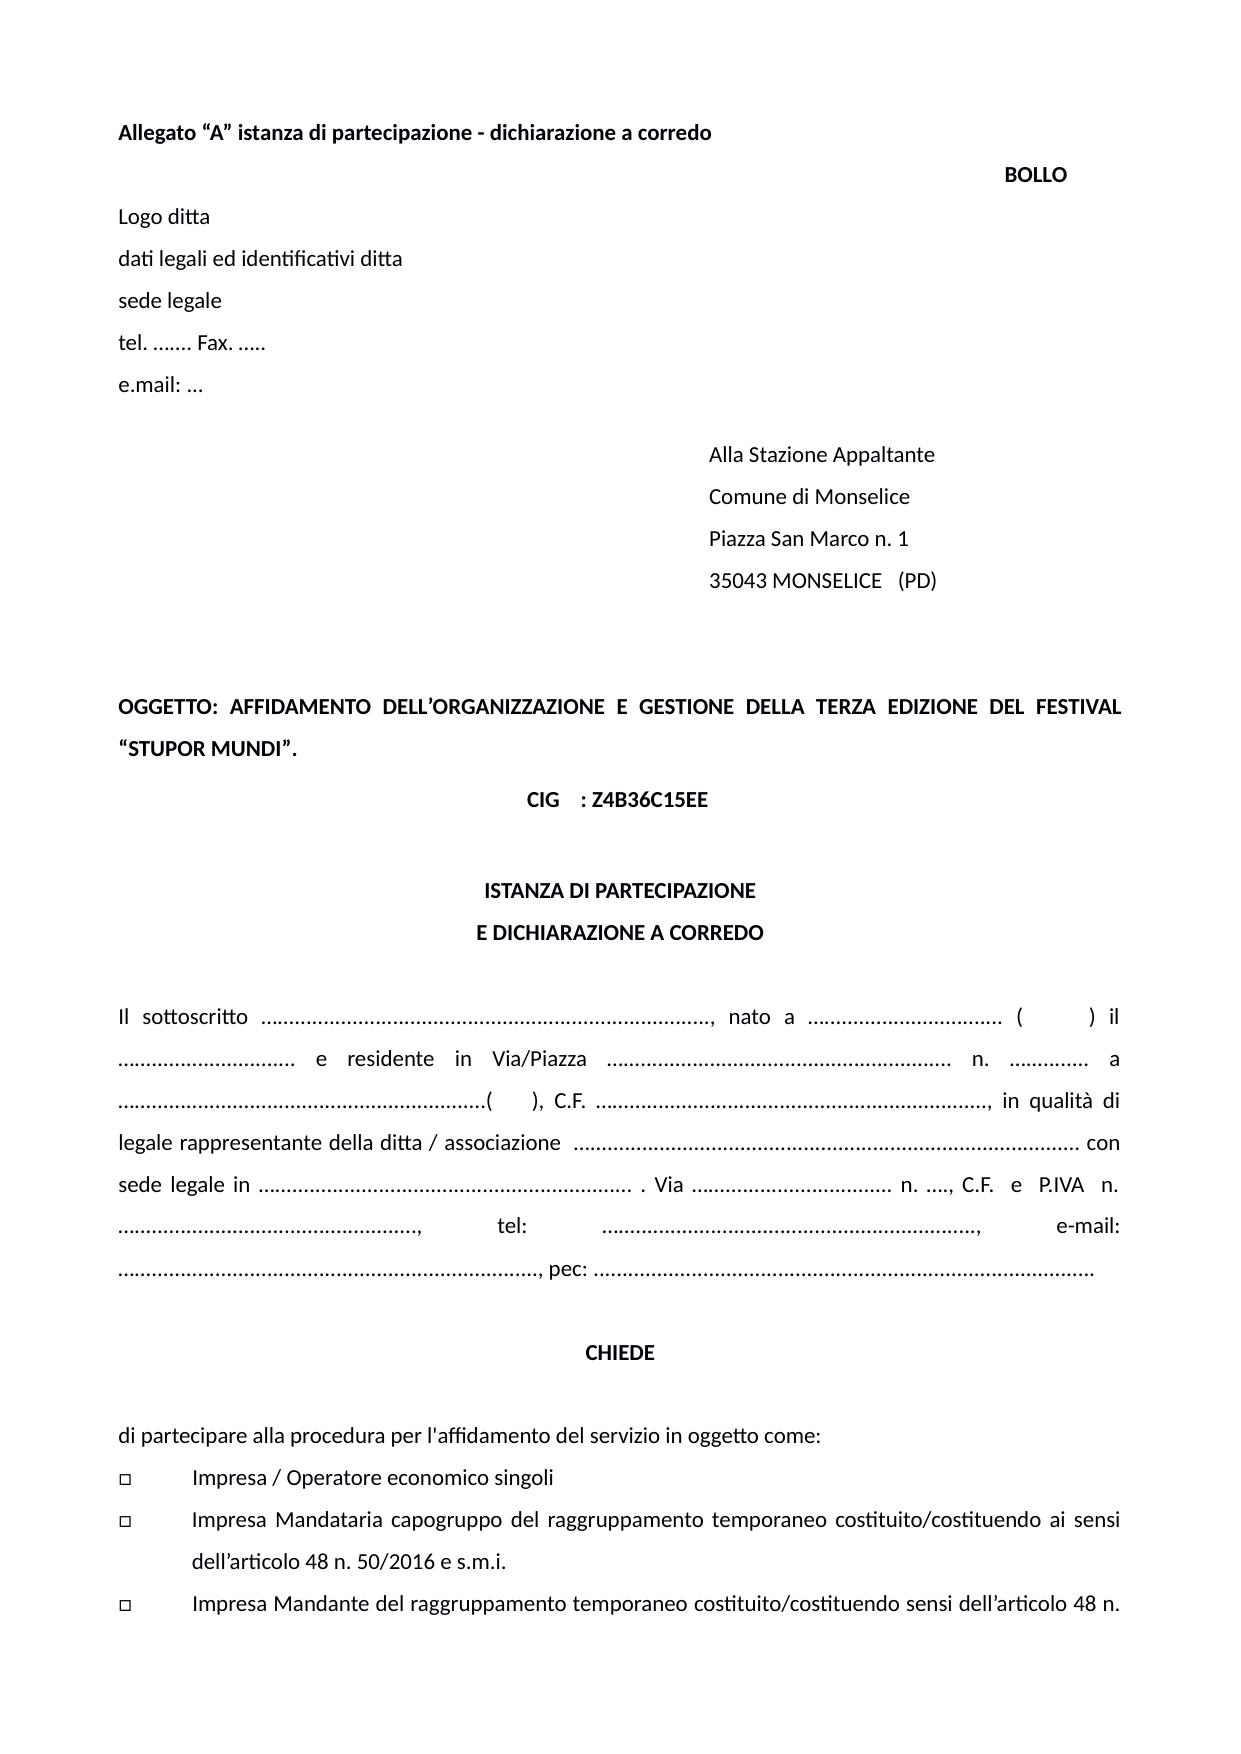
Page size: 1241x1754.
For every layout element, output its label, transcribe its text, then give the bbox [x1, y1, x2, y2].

text Piazza San Marco n. 1 [909, 524, 1122, 552]
text BOLLO [1067, 160, 1122, 188]
text ISTANZA DI PARTECIPAZIONE [118, 876, 484, 904]
text CIG : Z4B36C15EE [162, 785, 1078, 813]
text □ Impresa / Operatore economico singoli [118, 1463, 1122, 1492]
text Comune di Monselice [635, 482, 709, 510]
text Comune di Monselice [910, 482, 1122, 510]
text 35043 MONSELICE (PD) [938, 566, 1122, 594]
text CHIEDE [655, 1338, 1122, 1366]
text ISTANZA DI PARTECIPAZIONE [756, 876, 1122, 904]
text Il sottoscritto …..........................................................................., nato a …............................... ( ) il …............................ e residente in Via/Piazza …......................................................... n. …........... a ….............................................................( ), C.F. …................................................................., in qualità di legale rappresentante della ditta / associazione …..................................................................................... con sede legale in ….............................................................. . Via …................................ n. …., C.F. e P.IVA n. …................................................., tel: ….............................................................., e-mail:…......................................................................, pec: ....................................................................................... [118, 1240, 1122, 1282]
text CHIEDE [118, 1338, 585, 1366]
text OGGETTO: AFFIDAMENTO DELL’ORGANIZZAZIONE E GESTIONE DELLA TERZA EDIZIONE DEL FESTIVAL “STUPOR MUNDI”. [118, 692, 1122, 762]
text Alla Stazione Appaltante [935, 440, 1122, 468]
table_header [637, 230, 1156, 398]
text □ Impresa Mandataria capogruppo del raggruppamento temporaneo costituito/costituendo ai sensi dell’articolo 48 n. 50/2016 e s.m.i. [118, 1533, 1122, 1576]
text di partecipare alla procedura per l'affidamento del servizio in oggetto come: [822, 1422, 1122, 1449]
text E DICHIARAZIONE A CORREDO [764, 918, 1122, 946]
text Allegato “A” istanza di partecipazione - dichiarazione a corredo [733, 118, 1122, 146]
text E DICHIARAZIONE A CORREDO [118, 918, 476, 946]
